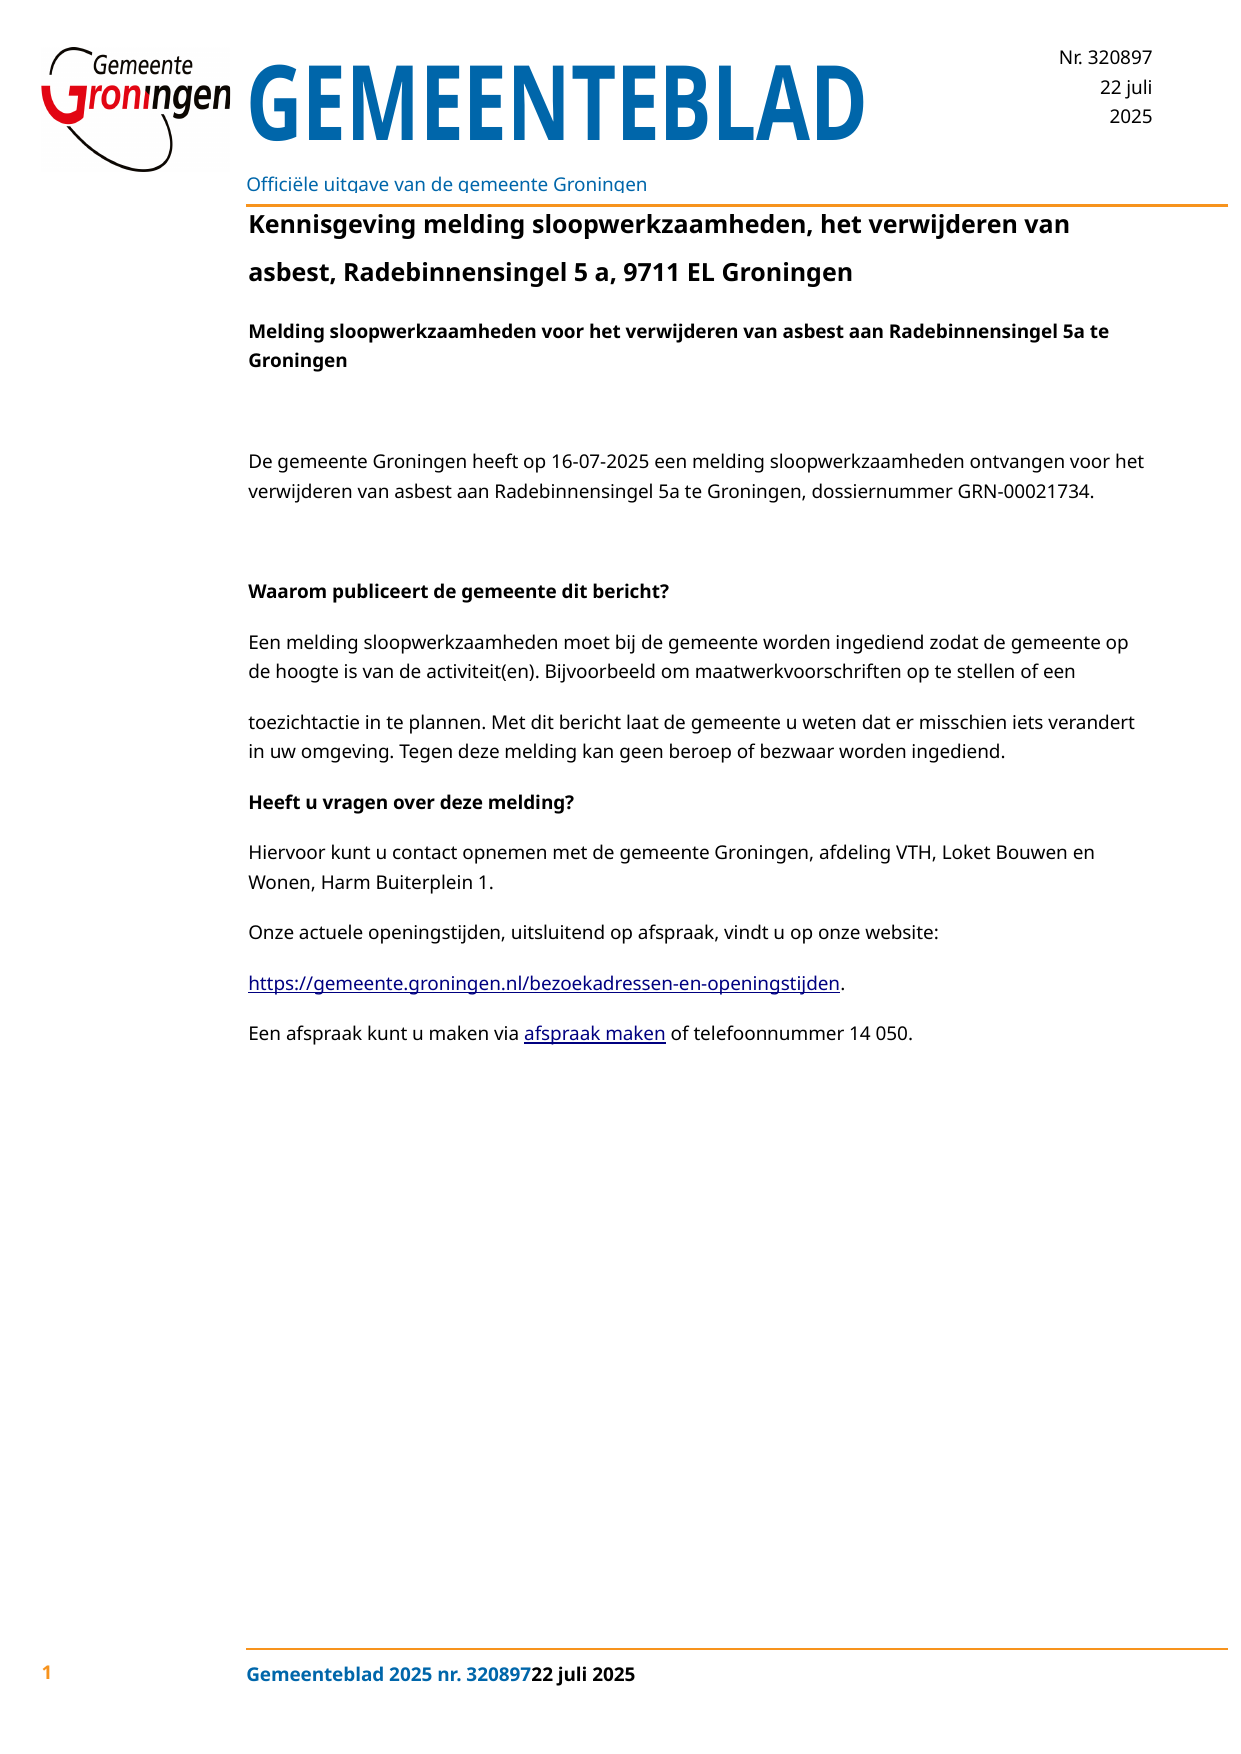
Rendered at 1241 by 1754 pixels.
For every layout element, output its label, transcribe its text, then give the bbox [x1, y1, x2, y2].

text Heeft u vragen over deze melding? [248, 789, 1152, 815]
text Kennisgeving melding sloopwerkzaamheden, het verwijderen van asbest, Radebinnensingel 5 a, 9711 EL Groningen [248, 207, 1152, 288]
text Melding sloopwerkzaamheden voor het verwijderen van asbest aan Radebinnensingel 5a te Groningen [248, 318, 1152, 373]
text Een afspraak kunt u maken via afspraak maken of telefoonnummer 14 050. [248, 1020, 1152, 1046]
text toezichtactie in te plannen. Met dit bericht laat de gemeente u weten dat er misschien iets verandert in uw omgeving. Tegen deze melding kan geen beroep of bezwaar worden ingediend. [248, 709, 1152, 764]
text https://gemeente.groningen.nl/bezoekadressen-en-openingstijden. [248, 970, 1152, 996]
text Onze actuele openingstijden, uitsluitend op afspraak, vindt u op onze website: [248, 919, 1152, 945]
text Waarom publiceert de gemeente dit bericht? [248, 579, 1152, 604]
picture [41, 47, 231, 172]
text Een melding sloopwerkzaamheden moet bij de gemeente worden ingediend zodat de gemeente op de hoogte is van de activiteit(en). Bijvoorbeeld om maatwerkvoorschriften op te stellen of een [248, 629, 1152, 684]
text De gemeente Groningen heeft op 16-07-2025 een melding sloopwerkzaamheden ontvangen voor het verwijderen van asbest aan Radebinnensingel 5a te Groningen, dossiernummer GRN-00021734. [248, 448, 1152, 504]
text Hiervoor kunt u contact opnemen met de gemeente Groningen, afdeling VTH, Loket Bouwen en Wonen, Harm Buiterplein 1. [248, 839, 1152, 895]
